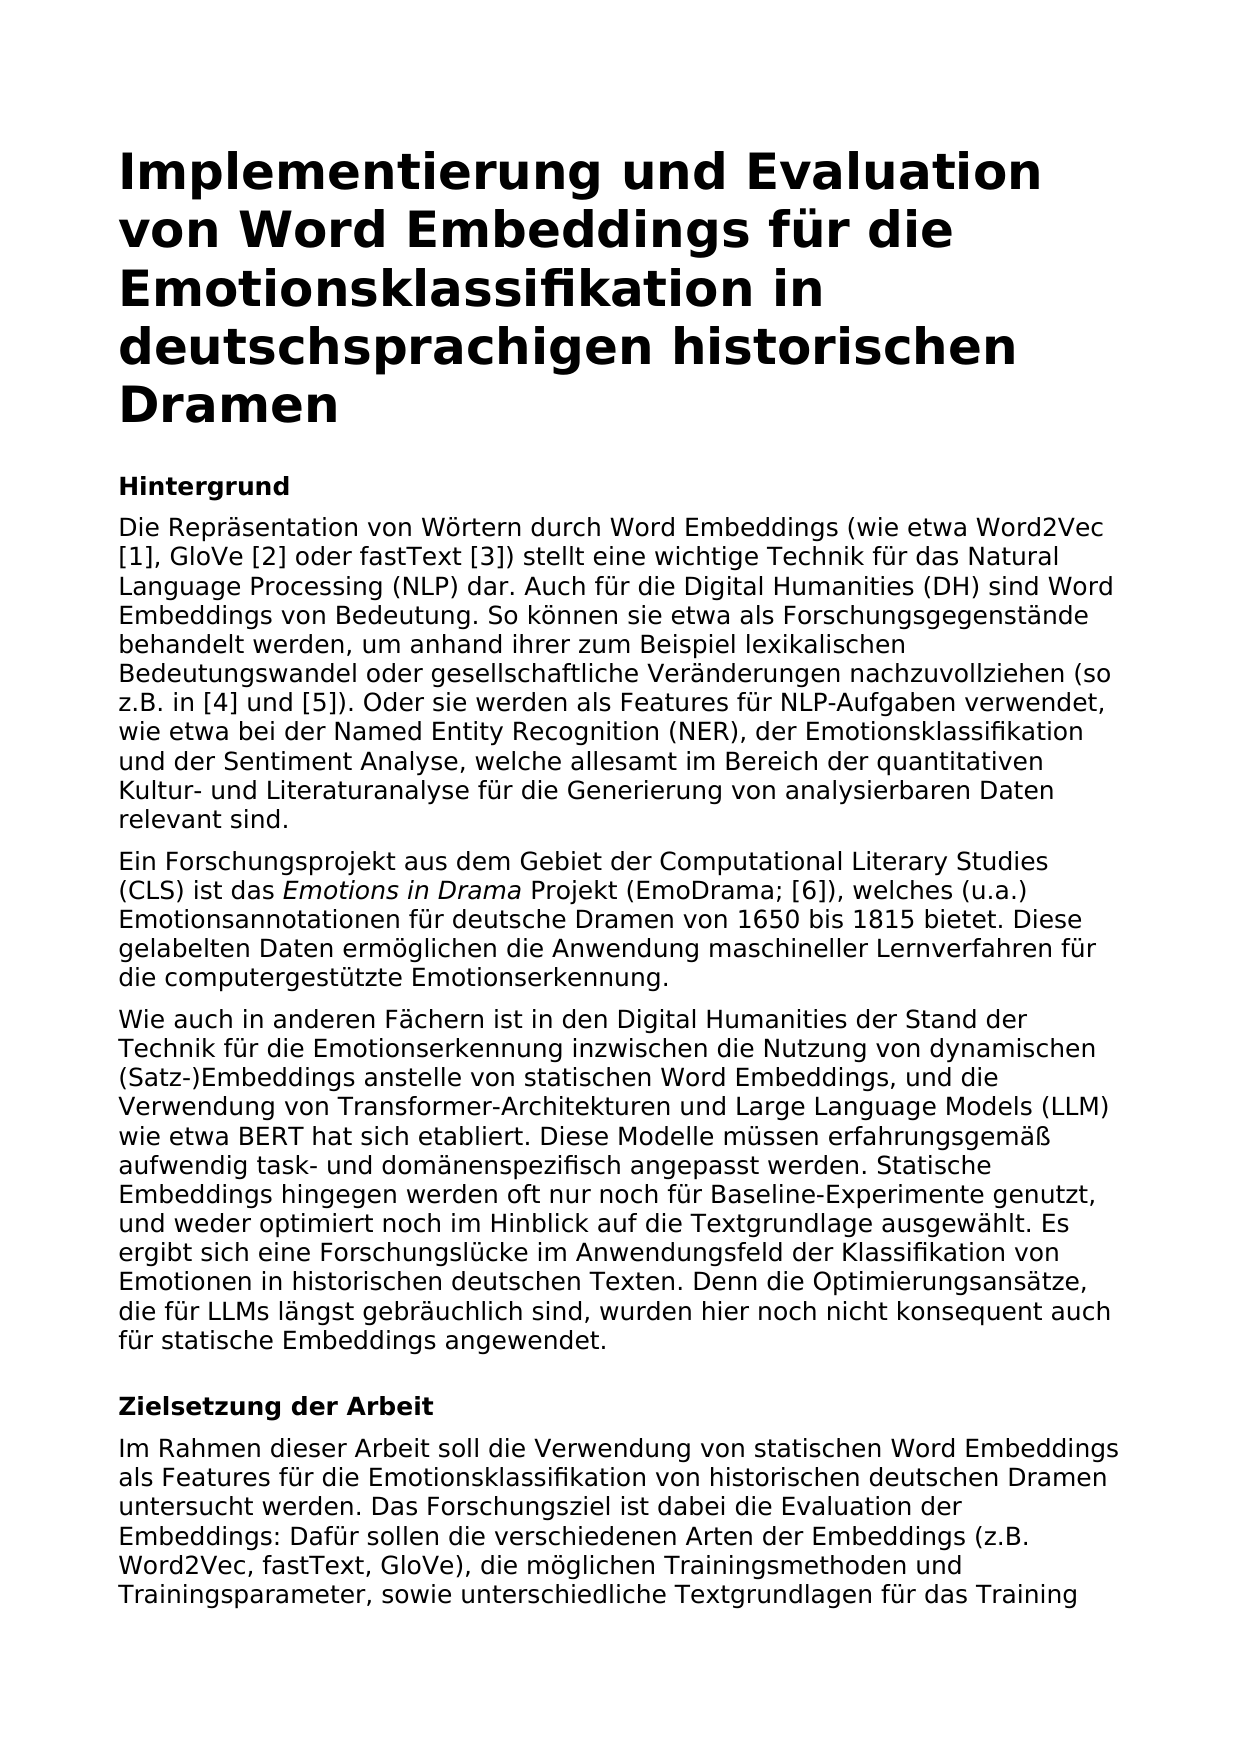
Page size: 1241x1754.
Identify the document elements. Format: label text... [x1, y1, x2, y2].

subtitle Zielsetzung der Arbeit [118, 1393, 1122, 1422]
text Die Repräsentation von Wörtern durch Word Embeddings (wie etwa Word2Vec [1], GloVe [2] oder fastText [3]) stellt eine wichtige Technik für das Natural Language Processing (NLP) dar. Auch für die Digital Humanities (DH) sind Word Embeddings von Bedeutung. So können sie etwa als Forschungsgegenstände behandelt werden, um anhand ihrer zum Beispiel lexikalischen Bedeutungswandel oder gesellschaftliche Veränderungen nachzuvollziehen (so z.B. in [4] und [5]). Oder sie werden als Features für NLP-Aufgaben verwendet, wie etwa bei der Named Entity Recognition (NER), der Emotionsklassifikation und der Sentiment Analyse, welche allesamt im Bereich der quantitativen Kultur- und Literaturanalyse für die Generierung von analysierbaren Daten relevant sind. [118, 513, 1122, 834]
text Wie auch in anderen Fächern ist in den Digital Humanities der Stand der Technik für die Emotionserkennung inzwischen die Nutzung von dynamischen (Satz-)Embeddings anstelle von statischen Word Embeddings, und die Verwendung von Transformer-Architekturen und Large Language Models (LLM) wie etwa BERT hat sich etabliert. Diese Modelle müssen erfahrungsgemäß aufwendig task- und domänenspezifisch angepasst werden. Statische Embeddings hingegen werden oft nur noch für Baseline-Experimente genutzt, und weder optimiert noch im Hinblick auf die Textgrundlage ausgewählt. Es ergibt sich eine Forschungslücke im Anwendungsfeld der Klassifikation von Emotionen in historischen deutschen Texten. Denn die Optimierungsansätze, die für LLMs längst gebräuchlich sind, wurden hier noch nicht konsequent auch für statische Embeddings angewendet. [118, 1005, 1122, 1355]
subtitle Implementierung und Evaluation von Word Embeddings für die Emotionsklassifikation in deutschsprachigen historischen Dramen [118, 143, 1122, 434]
subtitle Hintergrund [118, 472, 1122, 501]
text Ein Forschungsprojekt aus dem Gebiet der Computational Literary Studies (CLS) ist das Emotions in Drama Projekt (EmoDrama; [6]), welches (u.a.) Emotionsannotationen für deutsche Dramen von 1650 bis 1815 bietet. Diese gelabelten Daten ermöglichen die Anwendung maschineller Lernverfahren für die computergestützte Emotionserkennung. [118, 847, 1122, 993]
text Im Rahmen dieser Arbeit soll die Verwendung von statischen Word Embeddings als Features für die Emotionsklassifikation von historischen deutschen Dramen untersucht werden. Das Forschungsziel ist dabei die Evaluation der Embeddings: Dafür sollen die verschiedenen Arten der Embeddings (z.B. Word2Vec, fastText, GloVe), die möglichen Trainingsmethoden und Trainingsparameter, sowie unterschiedliche Textgrundlagen für das Training [118, 1434, 1122, 1609]
